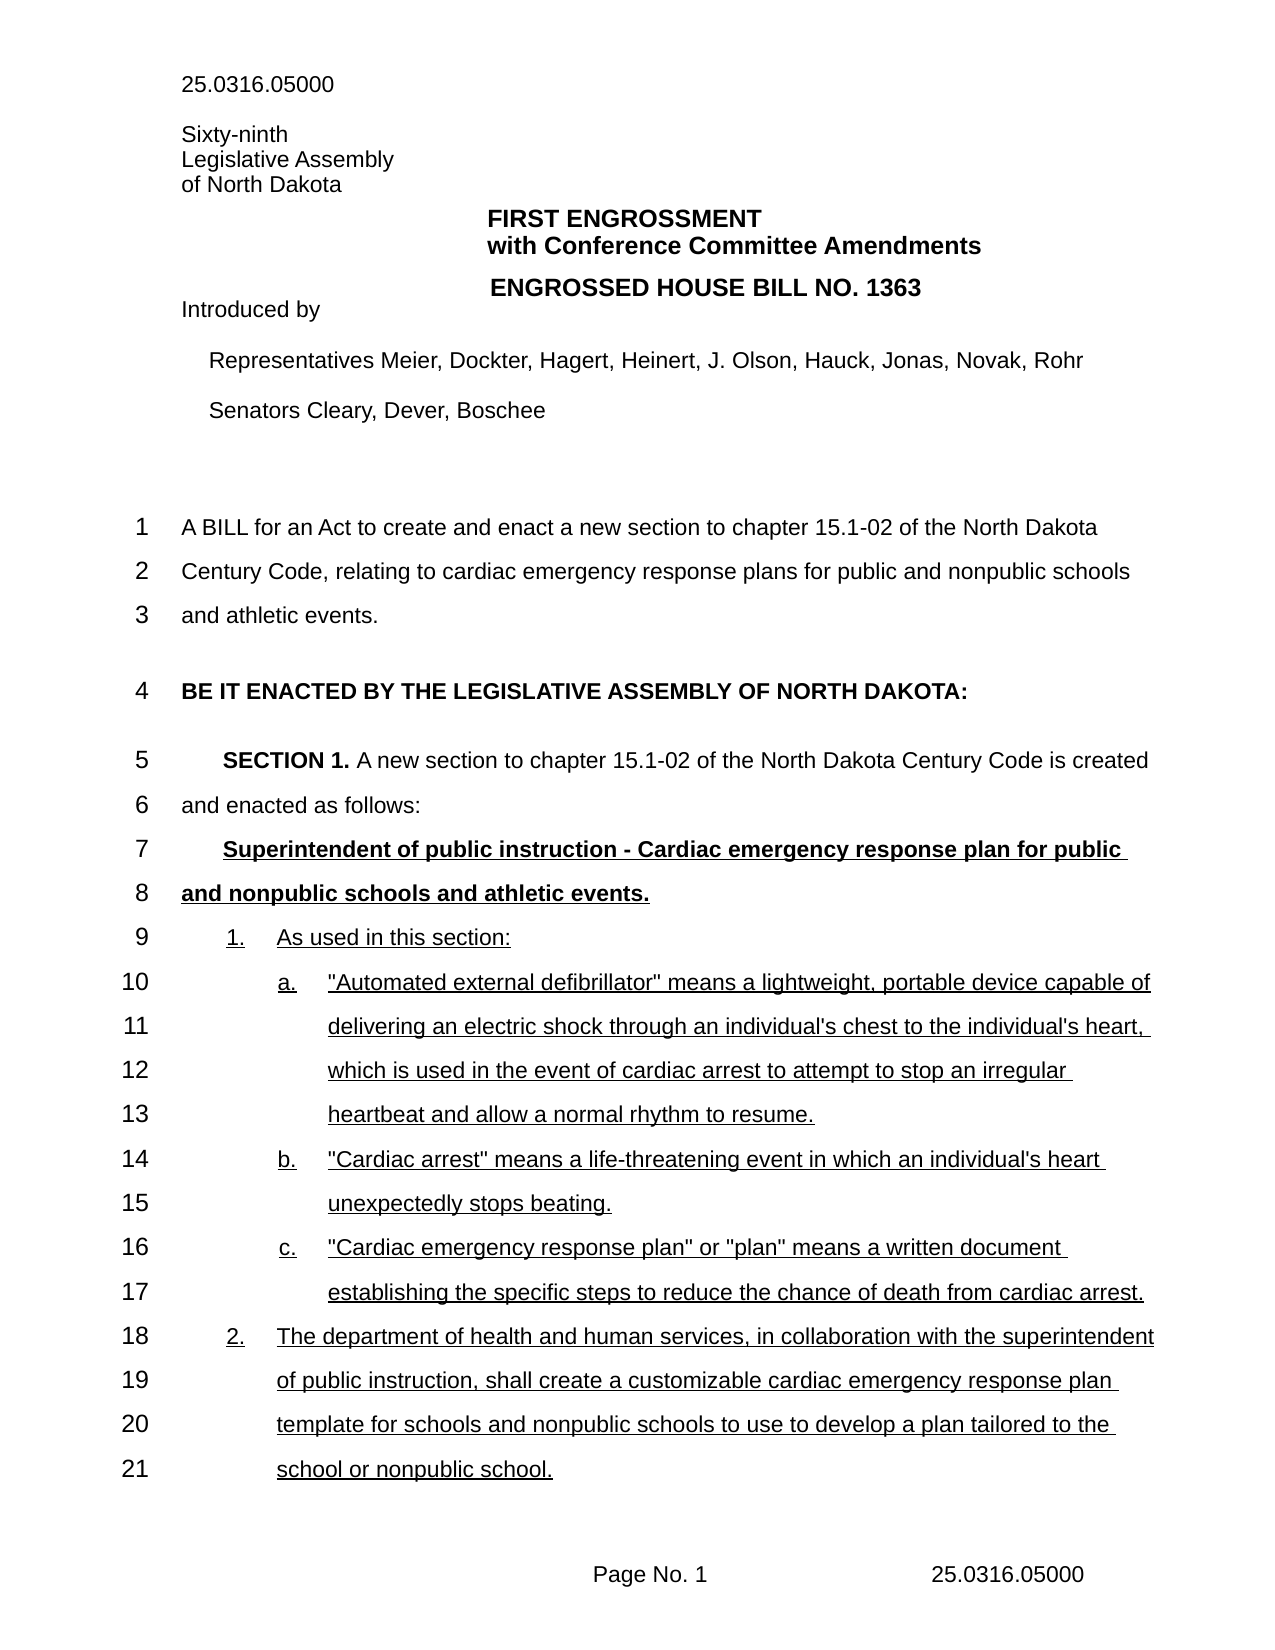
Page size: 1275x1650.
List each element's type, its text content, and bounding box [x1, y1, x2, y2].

text SECTION 1. A new section to chapter 15.1‑02 of the North Dakota Century Code is created and enacted as follows: [181, 733, 1154, 822]
text b. "Cardiac arrest" means a life-threatening event in which an individual's heart unexpectedly stops beating. [181, 1132, 1154, 1220]
title FIRST ENGROSSMENT [487, 206, 982, 233]
text 2. The department of health and human services, in collaboration with the superintendent of public instruction, shall create a customizable cardiac emergency response plan template for schools and nonpublic schools to use to develop a plan tailored to the school or nonpublic school. [181, 1309, 1154, 1486]
text 25.0316.05000 [181, 73, 1154, 98]
text of North Dakota [181, 173, 1154, 198]
text BE IT ENACTED BY THE LEGISLATIVE ASSEMBLY OF NORTH DAKOTA: [181, 664, 1154, 708]
text Sixty-ninth [181, 123, 1154, 148]
title ENGROSSED House BILL NO. 1363 [490, 272, 921, 301]
text Senators Cleary, Dever, Boschee [208, 400, 1154, 423]
text Legislative Assembly [181, 148, 1154, 173]
text 1. As used in this section: [181, 910, 1154, 955]
subtitle Superintendent of public instruction - Cardiac emergency response plan for public and nonpublic schools and athletic events. [181, 822, 1154, 910]
text Introduced by [181, 298, 1154, 323]
text Representatives Meier, Dockter, Hagert, Heinert, J. Olson, Hauck, Jonas, Novak, Rohr [208, 350, 1154, 373]
text a. "Automated external defibrillator" means a lightweight, portable device capable of delivering an electric shock through an individual's chest to the individual's heart, which is used in the event of cardiac arrest to attempt to stop an irregular heartbeat and allow a normal rhythm to resume. [181, 955, 1154, 1132]
title A BILL for an Act to create and enact a new section to chapter 15.1‑02 of the North Dakota Century Code, relating to cardiac emergency response plans for public and nonpublic schools and athletic events. [181, 500, 1154, 633]
text c. "Cardiac emergency response plan" or "plan" means a written document establishing the specific steps to reduce the chance of death from cardiac arrest. [181, 1220, 1154, 1309]
title with Conference Committee Amendments [487, 233, 982, 260]
